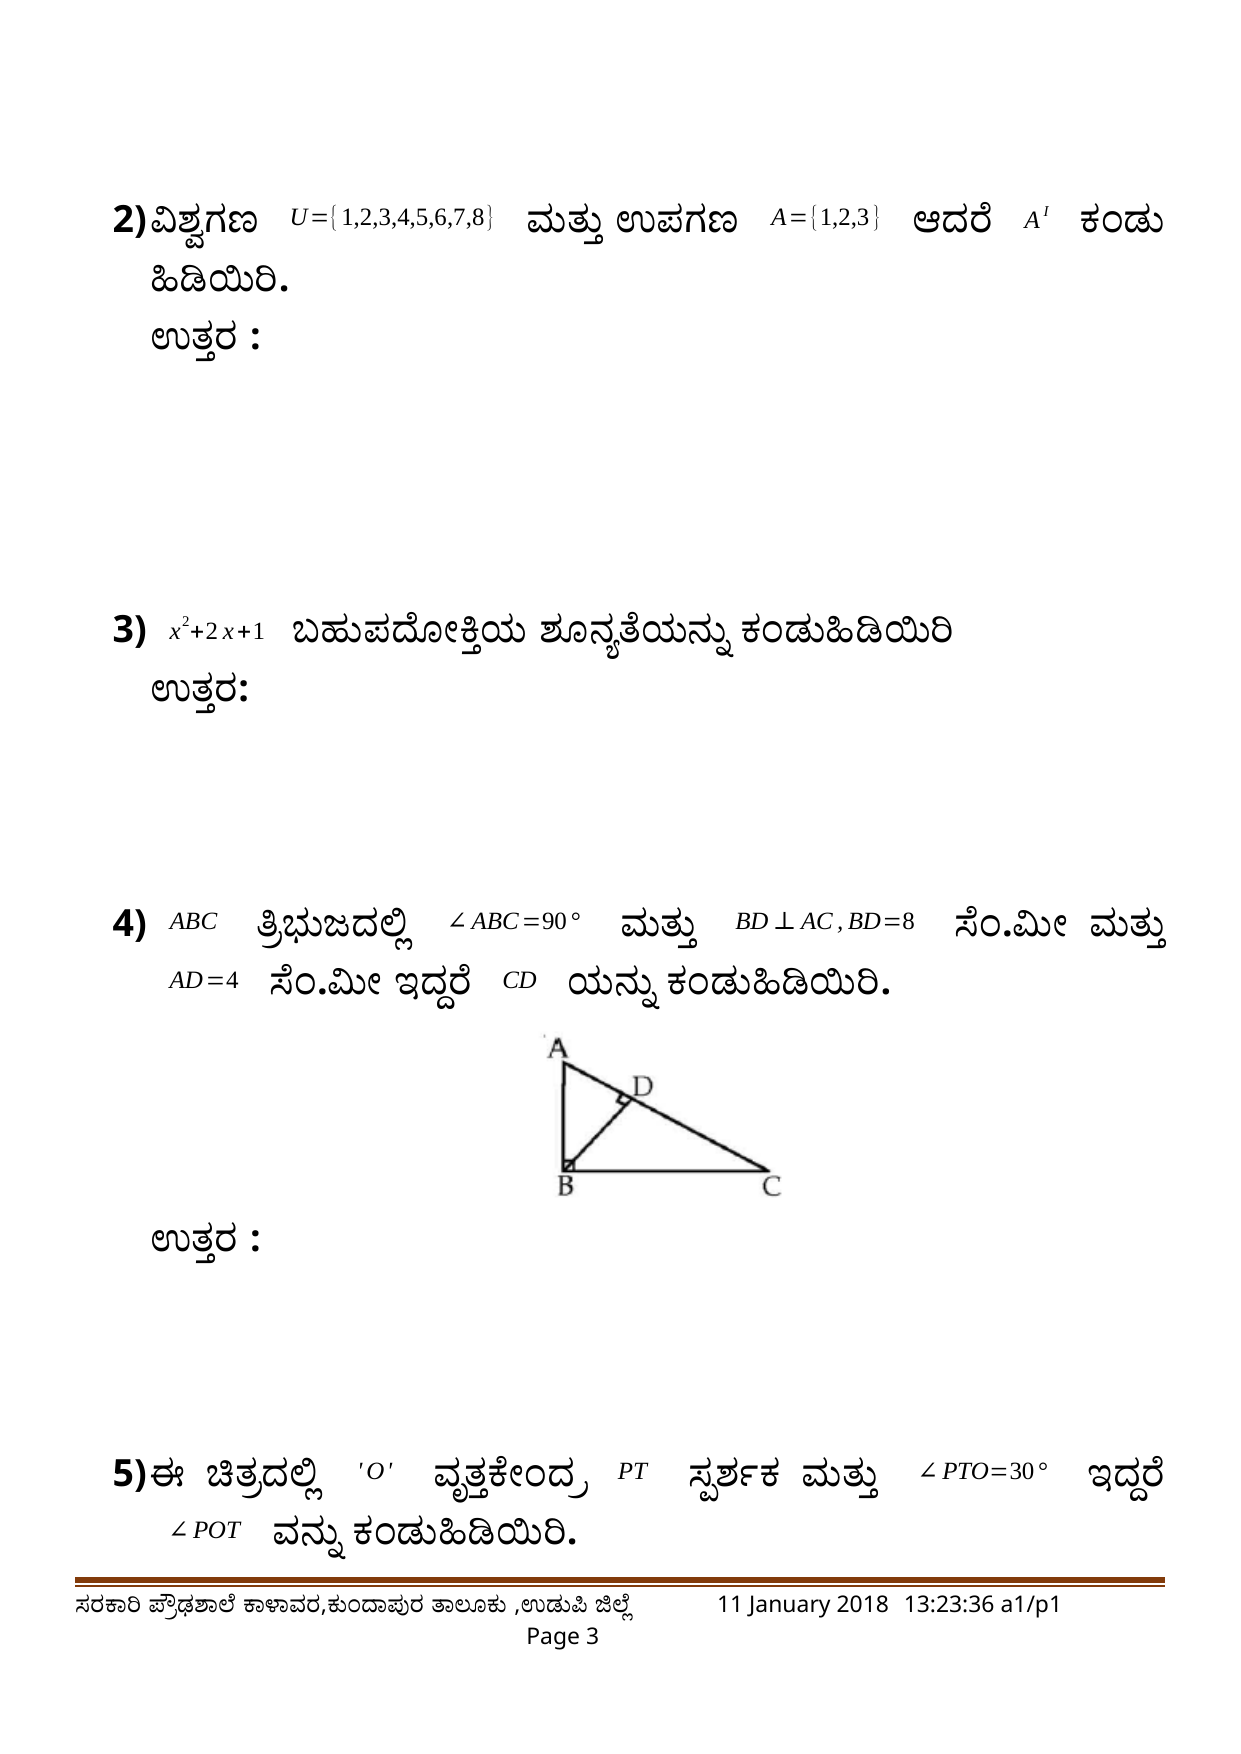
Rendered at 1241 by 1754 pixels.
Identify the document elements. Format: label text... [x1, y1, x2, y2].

list ಉತ್ತರ : [150, 1211, 1165, 1262]
list ವಿಶ್ವಗಣ ಮತ್ತು ಉಪಗಣ ಆದರೆ ಕಂಡು ಹಿಡಿಯಿರಿ. [112, 192, 1165, 302]
list ಉತ್ತರ : [150, 309, 1165, 361]
list ಬಹುಪದೋಕ್ತಿಯ ಶೂನ್ಯತೆಯನ್ನು ಕಂಡುಹಿಡಿಯಿರಿ [112, 603, 1165, 654]
list ಉತ್ತರ: [150, 661, 1165, 712]
list ತ್ರಿಭುಜದಲ್ಲಿ ಮತ್ತು ಸೆಂ.ಮೀ ಮತ್ತು ಸೆಂ.ಮೀ ಇದ್ದರೆ ಯನ್ನು ಕಂಡುಹಿಡಿಯಿರಿ. [112, 896, 1165, 1006]
list ಈ ಚಿತ್ರದಲ್ಲಿ ವೃತ್ತಕೇಂದ್ರ ಸ್ಪರ್ಶಕ ಮತ್ತು ಇದ್ದರೆ ವನ್ನು ಕಂಡುಹಿಡಿಯಿರಿ. [112, 1446, 1165, 1556]
